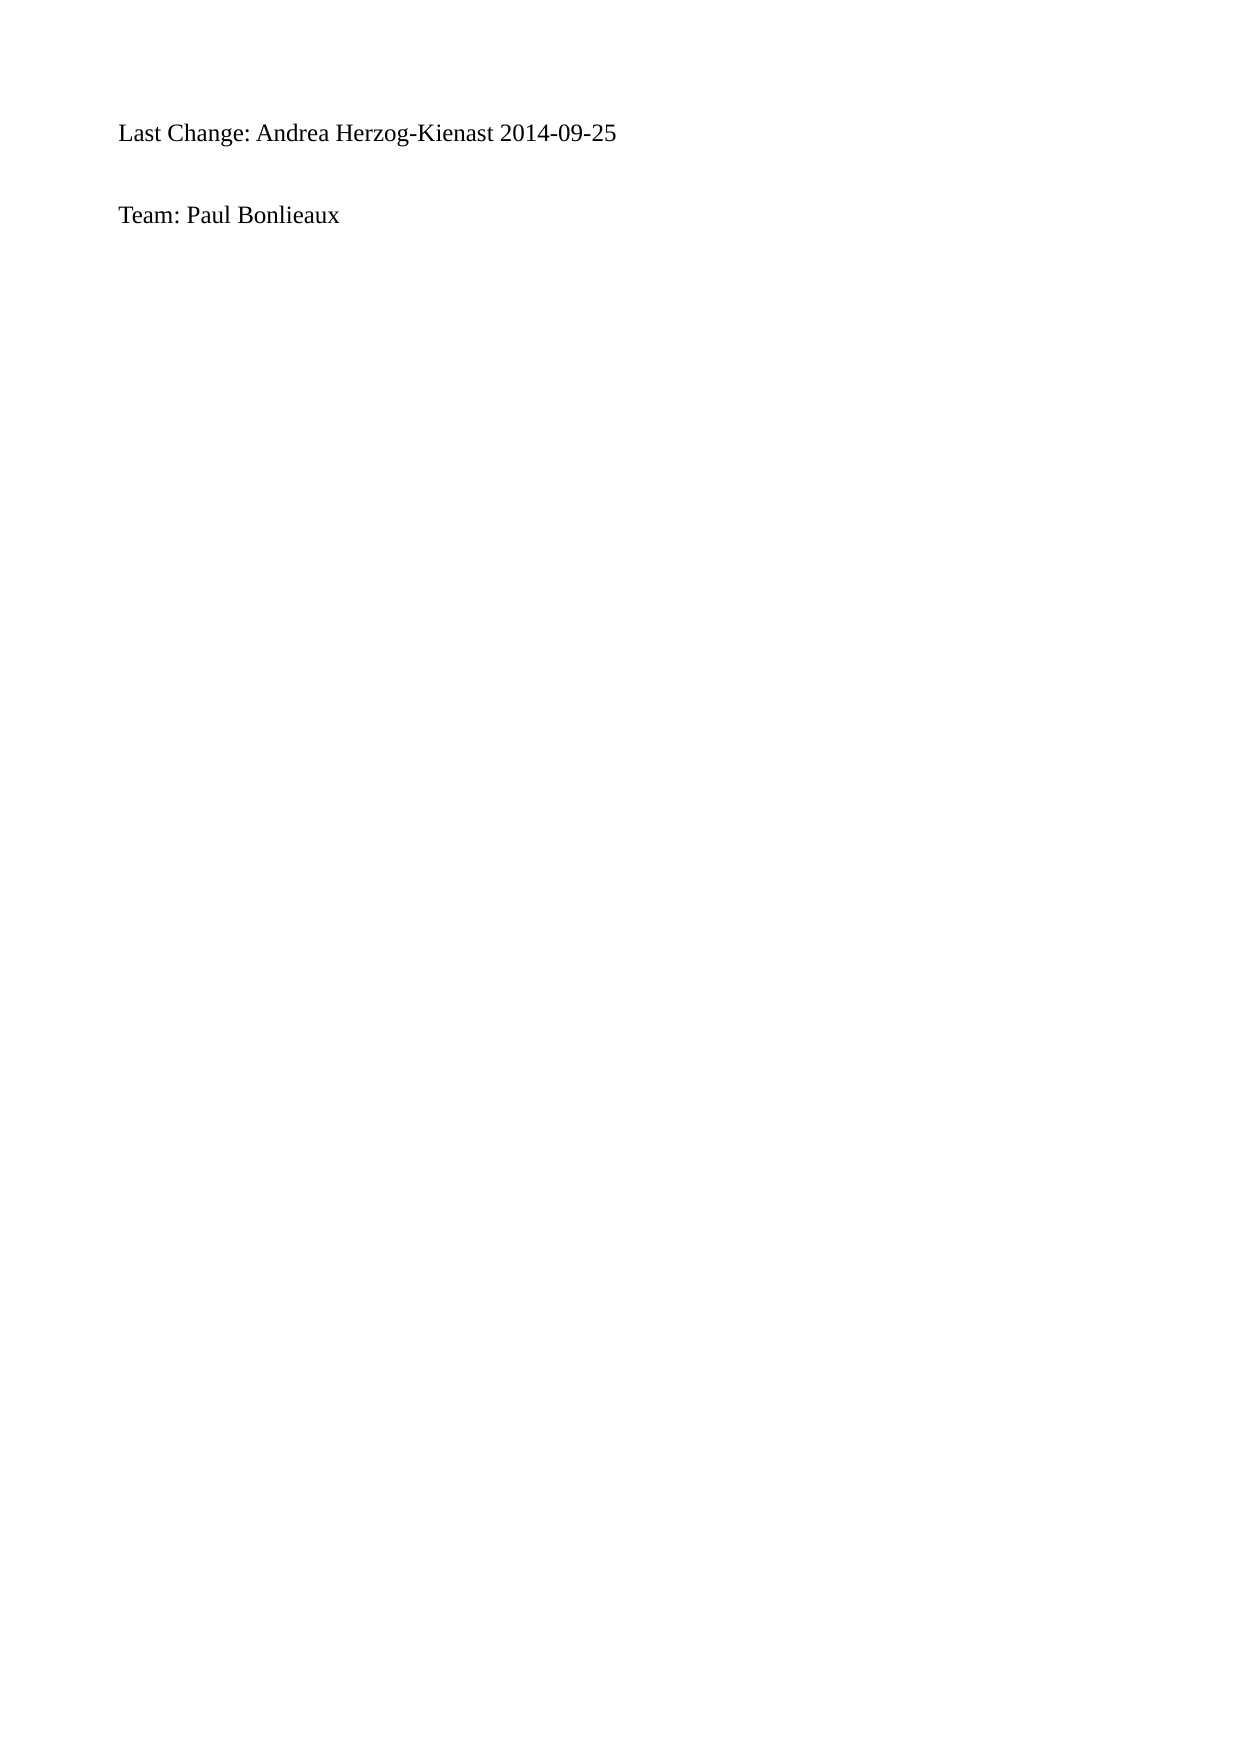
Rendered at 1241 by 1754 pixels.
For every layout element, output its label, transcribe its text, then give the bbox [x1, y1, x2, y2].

text Last Change: Andrea Herzog-Kienast 2014-09-25 [118, 118, 1122, 147]
text Team: Paul Bonlieaux [118, 201, 1122, 229]
